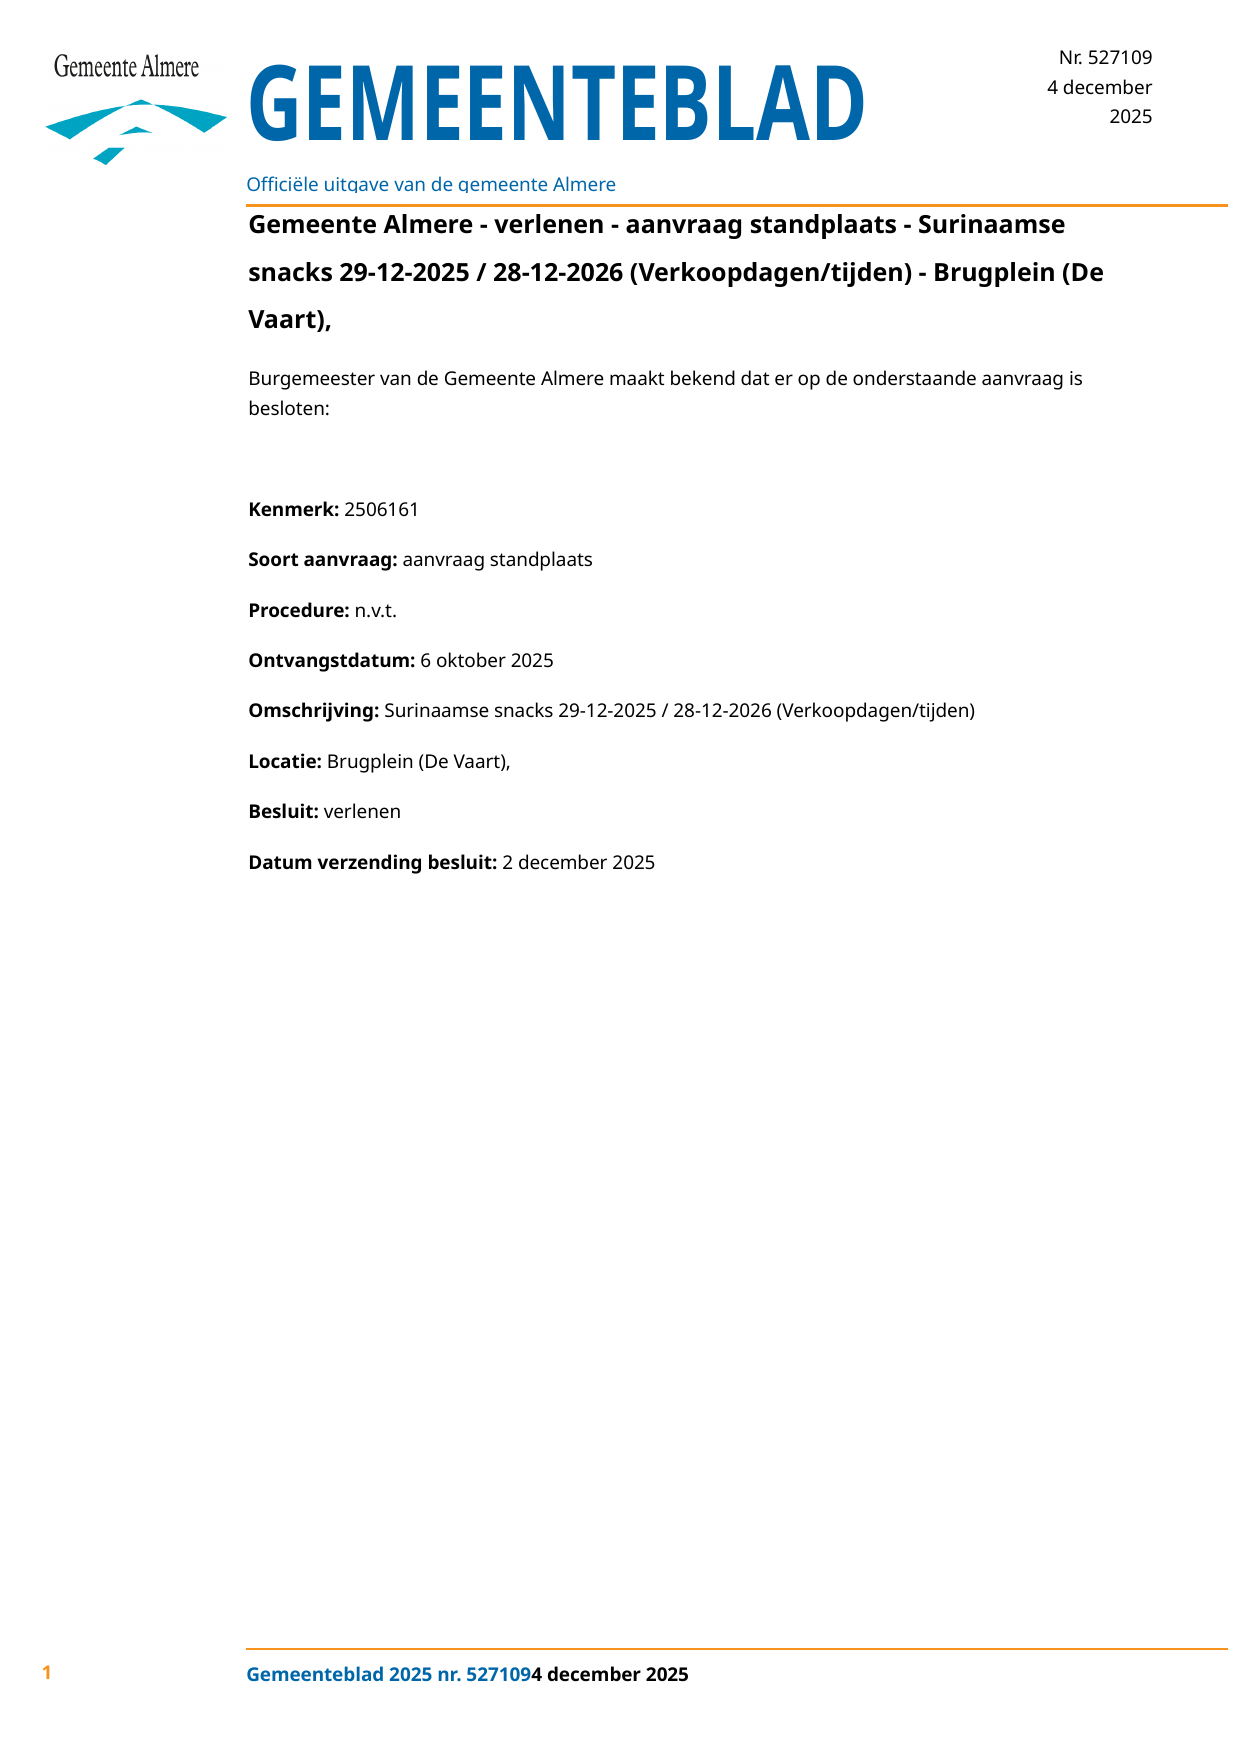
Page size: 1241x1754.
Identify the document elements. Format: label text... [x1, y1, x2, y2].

text Soort aanvraag: aanvraag standplaats [248, 546, 1152, 572]
text Datum verzending besluit: 2 december 2025 [248, 849, 1152, 874]
text Locatie: Brugplein (De Vaart), [248, 748, 1152, 774]
text Omschrijving: Surinaamse snacks 29-12-2025 / 28-12-2026 (Verkoopdagen/tijden) [248, 698, 1152, 723]
picture [41, 47, 231, 172]
text Besluit: verlenen [248, 798, 1152, 824]
text Kenmerk: 2506161 [248, 496, 1152, 522]
text Burgemeester van de Gemeente Almere maakt bekend dat er op de onderstaande aanvraag is besloten: [248, 366, 1152, 421]
text Procedure: n.v.t. [248, 597, 1152, 622]
text Gemeente Almere - verlenen - aanvraag standplaats - Surinaamse snacks 29-12-2025 / 28-12-2026 (Verkoopdagen/tijden) - Brugplein (De Vaart), [248, 207, 1152, 336]
text Ontvangstdatum: 6 oktober 2025 [248, 647, 1152, 673]
